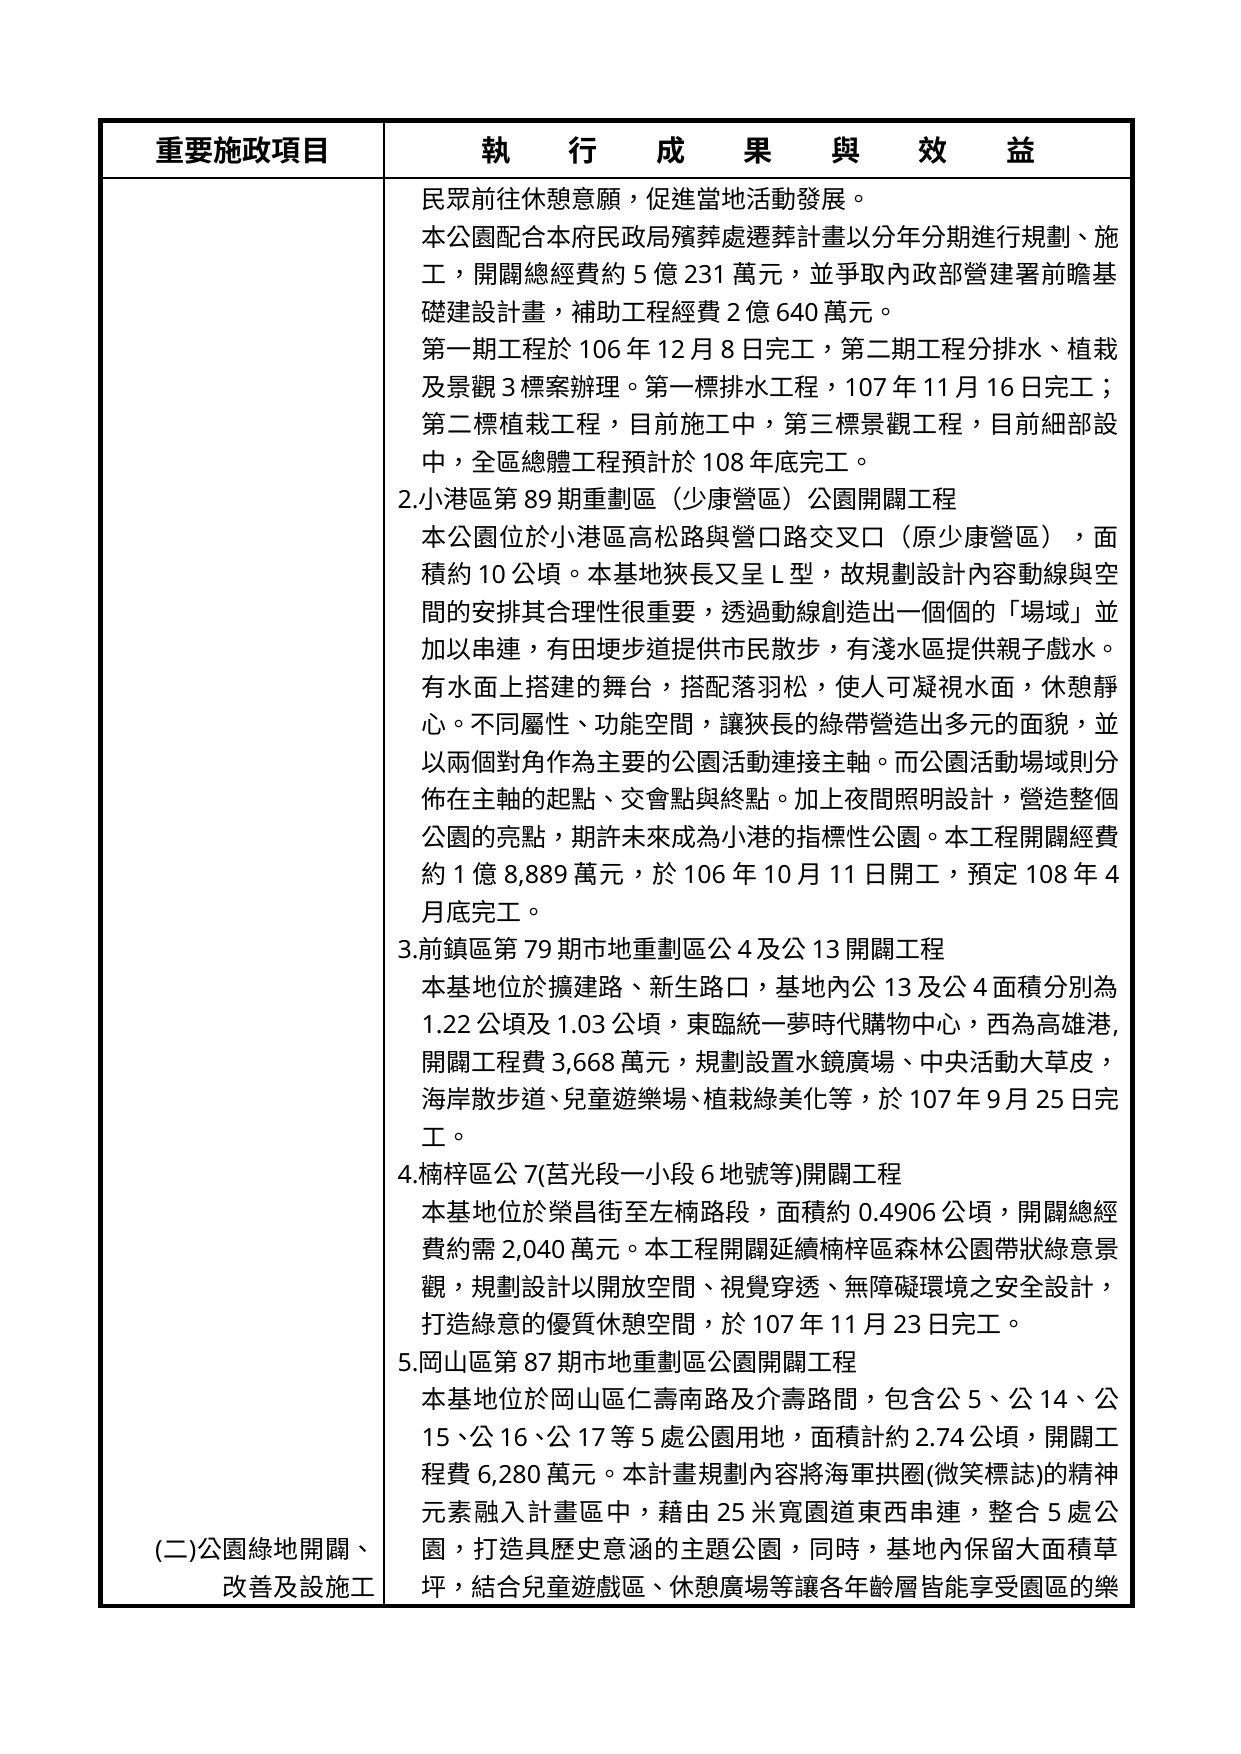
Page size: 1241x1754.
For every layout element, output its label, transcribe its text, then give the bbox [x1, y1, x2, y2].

table_cell (二)公園綠地開闢、改善及設施工 [103, 179, 383, 1604]
table_header 執 行 成 果 與 效 益 [385, 123, 1130, 177]
table_cell 民眾前往休憩意願，促進當地活動發展。 本公園配合本府民政局殯葬處遷葬計畫以分年分期進行規劃、施工，開闢總經費約5億231萬元，並爭取內政部營建署前瞻基礎建設計畫，補助工程經費2億640萬元。 第一期工程於106年12月8日完工，第二期工程分排水、植栽及景觀3標案辦理。第一標排水工程，107年11月16日完工；第二標植栽工程，目前施工中，第三標景觀工程，目前細部設中，全區總體工程預計於108年底完工。 2.小港區第89期重劃區（少康營區）公園開闢工程 本公園位於小港區高松路與營口路交叉口（原少康營區），面積約10公頃。本基地狹長又呈L型，故規劃設計內容動線與空間的安排其合理性很重要，透過動線創造出一個個的「場域」並加以串連，有田埂步道提供市民散步，有淺水區提供親子戲水。有水面上搭建的舞台，搭配落羽松，使人可凝視水面，休憩靜心。不同屬性、功能空間，讓狹長的綠帶營造出多元的面貌，並以兩個對角作為主要的公園活動連接主軸。而公園活動場域則分佈在主軸的起點、交會點與終點。加上夜間照明設計，營造整個公園的亮點，期許未來成為小港的指標性公園。本工程開闢經費約1億8,889萬元，於106年10月11日開工，預定108年4月底完工。 3.前鎮區第79期市地重劃區公4及公13開闢工程 本基地位於擴建路、新生路口，基地內公13及公4面積分別為1.22公頃及1.03公頃，東臨統一夢時代購物中心，西為高雄港,開闢工程費3,668萬元，規劃設置水鏡廣場、中央活動大草皮，海岸散步道、兒童遊樂場、植栽綠美化等，於107年9月25日完工。 4.楠梓區公7(莒光段一小段6地號等)開闢工程 本基地位於榮昌街至左楠路段，面積約0.4906公頃，開闢總經費約需2,040萬元。本工程開闢延續楠梓區森林公園帶狀綠意景觀，規劃設計以開放空間、視覺穿透、無障礙環境之安全設計，打造綠意的優質休憩空間，於107年11月23日完工。 5.岡山區第87期市地重劃區公園開闢工程 本基地位於岡山區仁壽南路及介壽路間，包含公5、公14、公15、公16、公17等5處公園用地，面積計約2.74公頃，開闢工程費6,280萬元。本計畫規劃內容將海軍拱圈(微笑標誌)的精神元素融入計畫區中，藉由25米寬園道東西串連，整合5處公園，打造具歷史意涵的主題公園，同時，基地內保留大面積草坪，結合兒童遊戲區、休憩廣場等讓各年齡層皆能享受園區的樂 [385, 179, 1130, 1604]
table_header 重要施政項目 [103, 123, 383, 177]
